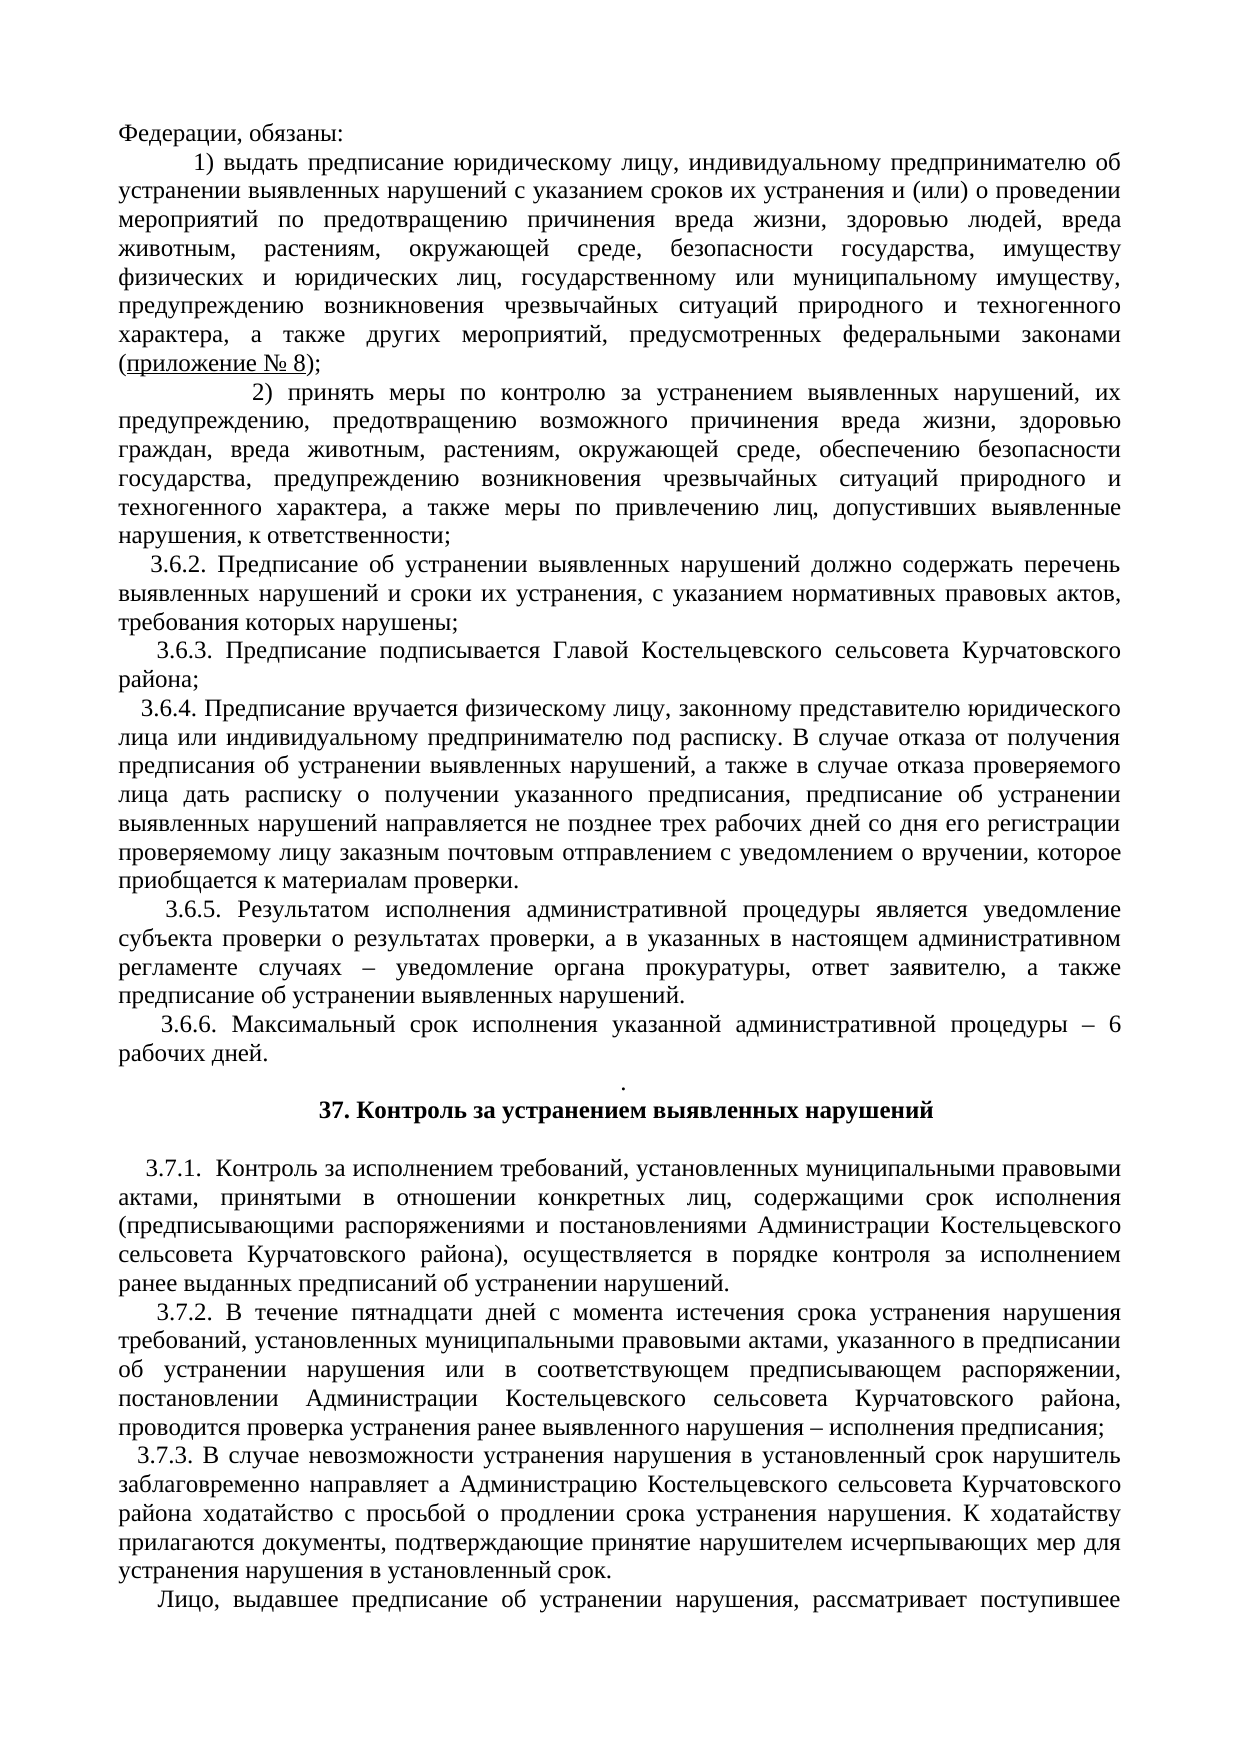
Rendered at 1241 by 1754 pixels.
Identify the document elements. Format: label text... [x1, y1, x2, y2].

text 3.7.2. В течение пятнадцати дней с момента истечения срока устранения нарушения требований, установленных муниципальными правовыми актами, указанного в предписании об устранении нарушения или в соответствующем предписывающем распоряжении, постановлении Администрации Костельцевского сельсовета Курчатовского района, проводится проверка устранения ранее выявленного нарушения – исполнения предписания; [118, 1297, 1122, 1441]
text 3.7.3. В случае невозможности устранения нарушения в установленный срок нарушитель заблаговременно направляет а Администрацию Костельцевского сельсовета Курчатовского района ходатайство с просьбой о продлении срока устранения нарушения. К ходатайству прилагаются документы, подтверждающие принятие нарушителем исчерпывающих мер для устранения нарушения в установленный срок. [118, 1441, 1122, 1584]
text 3.6.4. Предписание вручается физическому лицу, законному представителю юридического лица или индивидуальному предпринимателю под расписку. В случае отказа от получения предписания об устранении выявленных нарушений, а также в случае отказа проверяемого лица дать расписку о получении указанного предписания, предписание об устранении выявленных нарушений направляется не позднее трех рабочих дней со дня его регистрации проверяемому лицу заказным почтовым отправлением с уведомлением о вручении, которое приобщается к материалам проверки. [118, 693, 1122, 894]
text . [118, 1067, 1122, 1096]
text 3.6.2. Предписание об устранении выявленных нарушений должно содержать перечень выявленных нарушений и сроки их устранения, с указанием нормативных правовых актов, требования которых нарушены; [118, 549, 1122, 636]
text Лицо, выдавшее предписание об устранении нарушения, рассматривает поступившее [118, 1584, 1122, 1613]
text 1) выдать предписание юридическому лицу, индивидуальному предпринимателю об устранении выявленных нарушений с указанием сроков их устранения и (или) о проведении мероприятий по предотвращению причинения вреда жизни, здоровью людей, вреда животным, растениям, окружающей среде, безопасности государства, имуществу физических и юридических лиц, государственному или муниципальному имуществу, предупреждению возникновения чрезвычайных ситуаций природного и техногенного характера, а также других мероприятий, предусмотренных федеральными законами (приложение № 8); [118, 147, 1122, 377]
text 3.7.1. Контроль за исполнением требований, установленных муниципальными правовыми актами, принятыми в отношении конкретных лиц, содержащими срок исполнения (предписывающими распоряжениями и постановлениями Администрации Костельцевского сельсовета Курчатовского района), осуществляется в порядке контроля за исполнением ранее выданных предписаний об устранении нарушений. [118, 1153, 1122, 1297]
text 2) принять меры по контролю за устранением выявленных нарушений, их предупреждению, предотвращению возможного причинения вреда жизни, здоровью граждан, вреда животным, растениям, окружающей среде, обеспечению безопасности государства, предупреждению возникновения чрезвычайных ситуаций природного и техногенного характера, а также меры по привлечению лиц, допустивших выявленные нарушения, к ответственности; [118, 377, 1122, 549]
text 37. Контроль за устранением выявленных нарушений [118, 1096, 1122, 1124]
text Федерации, обязаны: [118, 118, 1122, 147]
text 3.6.5. Результатом исполнения административной процедуры является уведомление субъекта проверки о результатах проверки, а в указанных в настоящем административном регламенте случаях – уведомление органа прокуратуры, ответ заявителю, а также предписание об устранении выявленных нарушений. [118, 894, 1122, 1009]
text 3.6.3. Предписание подписывается Главой Костельцевского сельсовета Курчатовского района; [118, 636, 1122, 693]
text 3.6.6. Максимальный срок исполнения указанной административной процедуры – 6 рабочих дней. [118, 1009, 1122, 1067]
